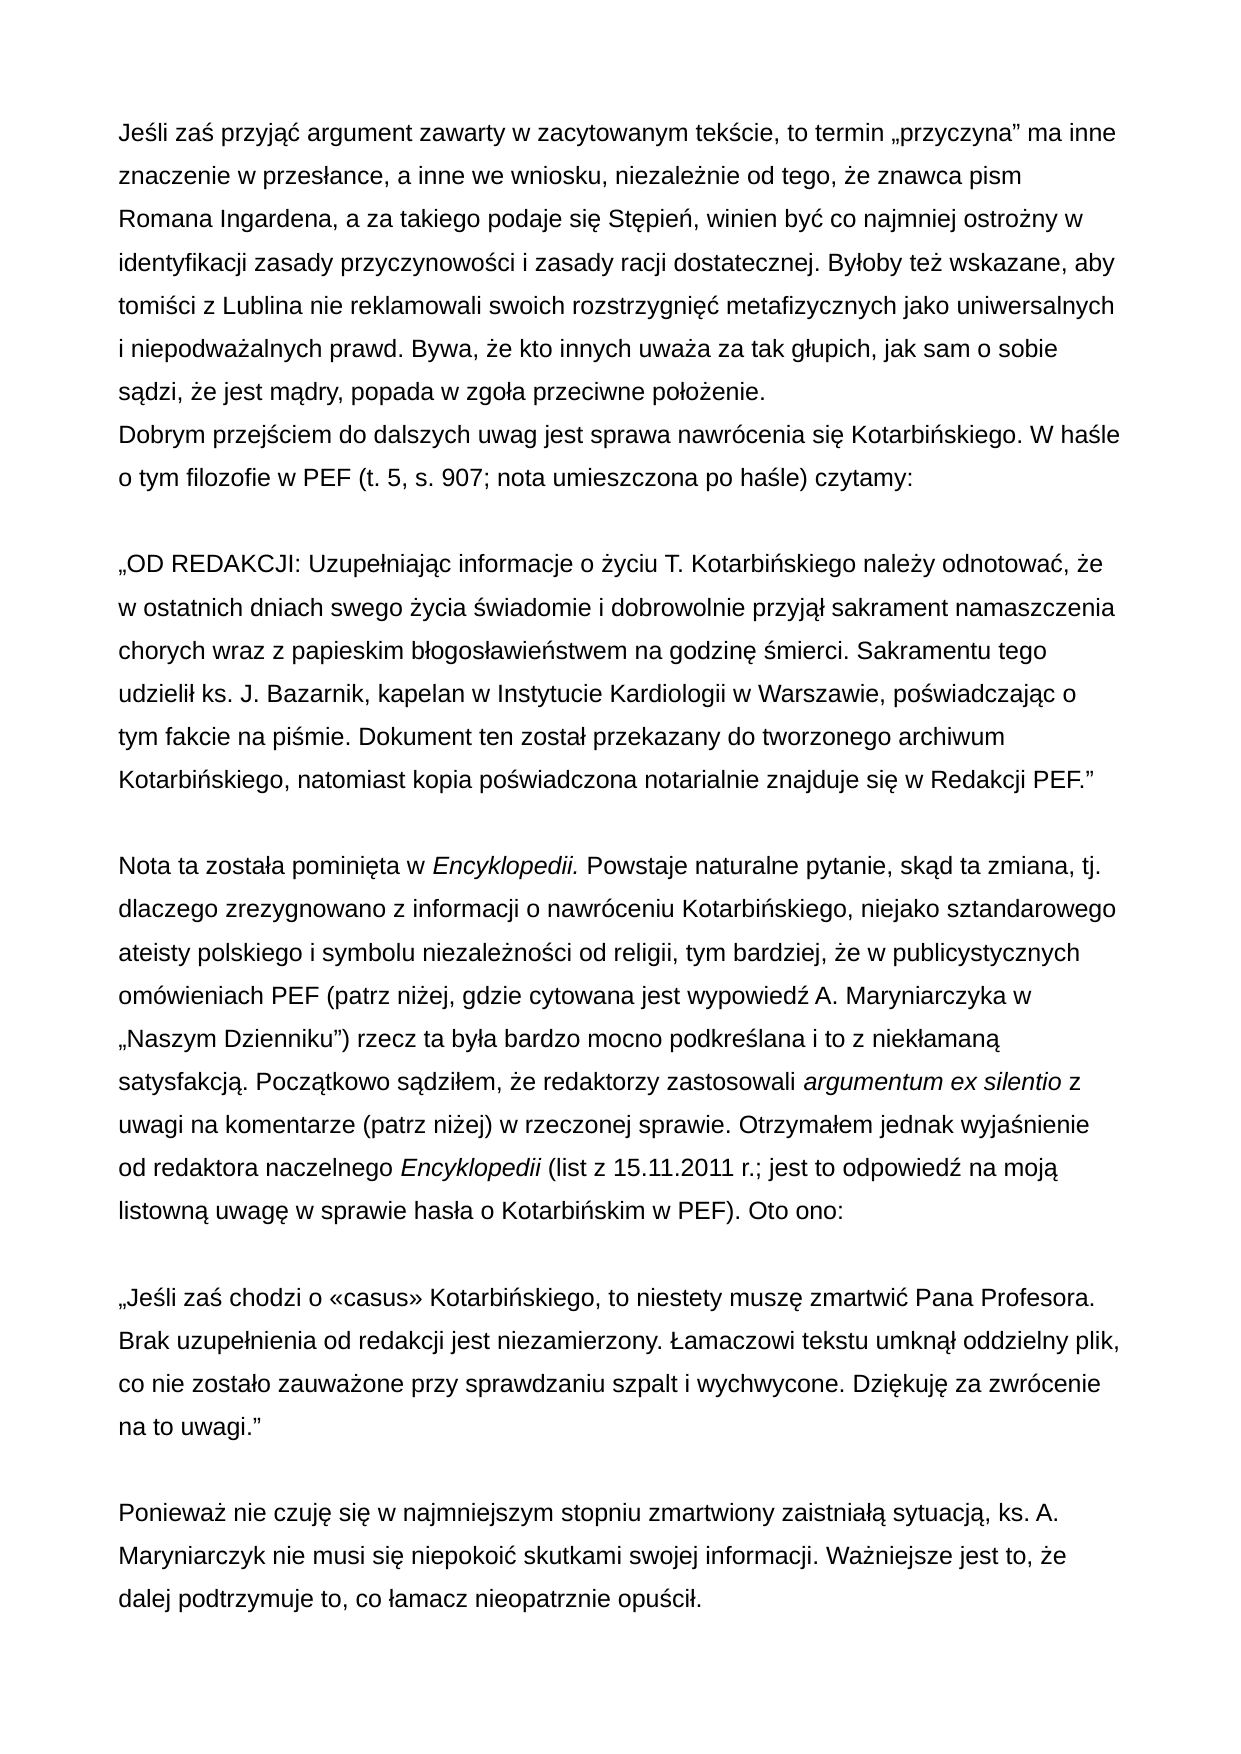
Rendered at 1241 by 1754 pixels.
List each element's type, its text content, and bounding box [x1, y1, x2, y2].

text Nota ta została pominięta w Encyklopedii. Powstaje naturalne pytanie, skąd ta zmiana, tj. dlaczego zrezygnowano z informacji o nawróceniu Kotarbińskiego, niejako sztandarowego ateisty polskiego i symbolu niezależności od religii, tym bardziej, że w publicystycznych omówieniach PEF (patrz niżej, gdzie cytowana jest wypowiedź A. Maryniarczyka w „Naszym Dzienniku”) rzecz ta była bardzo mocno podkreślana i to z niekłamaną satysfakcją. Początkowo sądziłem, że redaktorzy zastosowali argumentum ex silentio z uwagi na komentarze (patrz niżej) w rzeczonej sprawie. Otrzymałem jednak wyjaśnienie od redaktora naczelnego Encyklopedii (list z 15.11.2011 r.; jest to odpowiedź na moją listowną uwagę w sprawie hasła o Kotarbińskim w PEF). Oto ono: [118, 851, 1122, 1225]
text Dobrym przejściem do dalszych uwag jest sprawa nawrócenia się Kotarbińskiego. W haśle o tym filozofie w PEF (t. 5, s. 907; nota umieszczona po haśle) czytamy: [118, 420, 1122, 492]
text „Jeśli zaś chodzi o «casus» Kotarbińskiego, to niestety muszę zmartwić Pana Profesora. Brak uzupełnienia od redakcji jest niezamierzony. Łamaczowi tekstu umknął oddzielny plik, co nie zostało zauważone przy sprawdzaniu szpalt i wychwycone. Dziękuję za zwrócenie na to uwagi.” [118, 1282, 1122, 1441]
text „OD REDAKCJI: Uzupełniając informacje o życiu T. Kotarbińskiego należy odnotować, że w ostatnich dniach swego życia świadomie i dobrowolnie przyjął sakrament namaszczenia chorych wraz z papieskim błogosławieństwem na godzinę śmierci. Sakramentu tego udzielił ks. J. Bazarnik, kapelan w Instytucie Kardiologii w Warszawie, poświadczając o tym fakcie na piśmie. Dokument ten został przekazany do tworzonego archiwum Kotarbińskiego, natomiast kopia poświadczona notarialnie znajduje się w Redakcji PEF.” [118, 549, 1122, 794]
text Jeśli zaś przyjąć argument zawarty w zacytowanym tekście, to termin „przyczyna” ma inne znaczenie w przesłance, a inne we wniosku, niezależnie od tego, że znawca pism Romana Ingardena, a za takiego podaje się Stępień, winien być co najmniej ostrożny w identyfikacji zasady przyczynowości i zasady racji dostatecznej. Byłoby też wskazane, aby tomiści z Lublina nie reklamowali swoich rozstrzygnięć metafizycznych jako uniwersalnych i niepodważalnych prawd. Bywa, że kto innych uważa za tak głupich, jak sam o sobie sądzi, że jest mądry, popada w zgoła przeciwne położenie. [118, 118, 1122, 406]
text Ponieważ nie czuję się w najmniejszym stopniu zmartwiony zaistniałą sytuacją, ks. A. Maryniarczyk nie musi się niepokoić skutkami swojej informacji. Ważniejsze jest to, że dalej podtrzymuje to, co łamacz nieopatrznie opuścił. [118, 1498, 1122, 1613]
